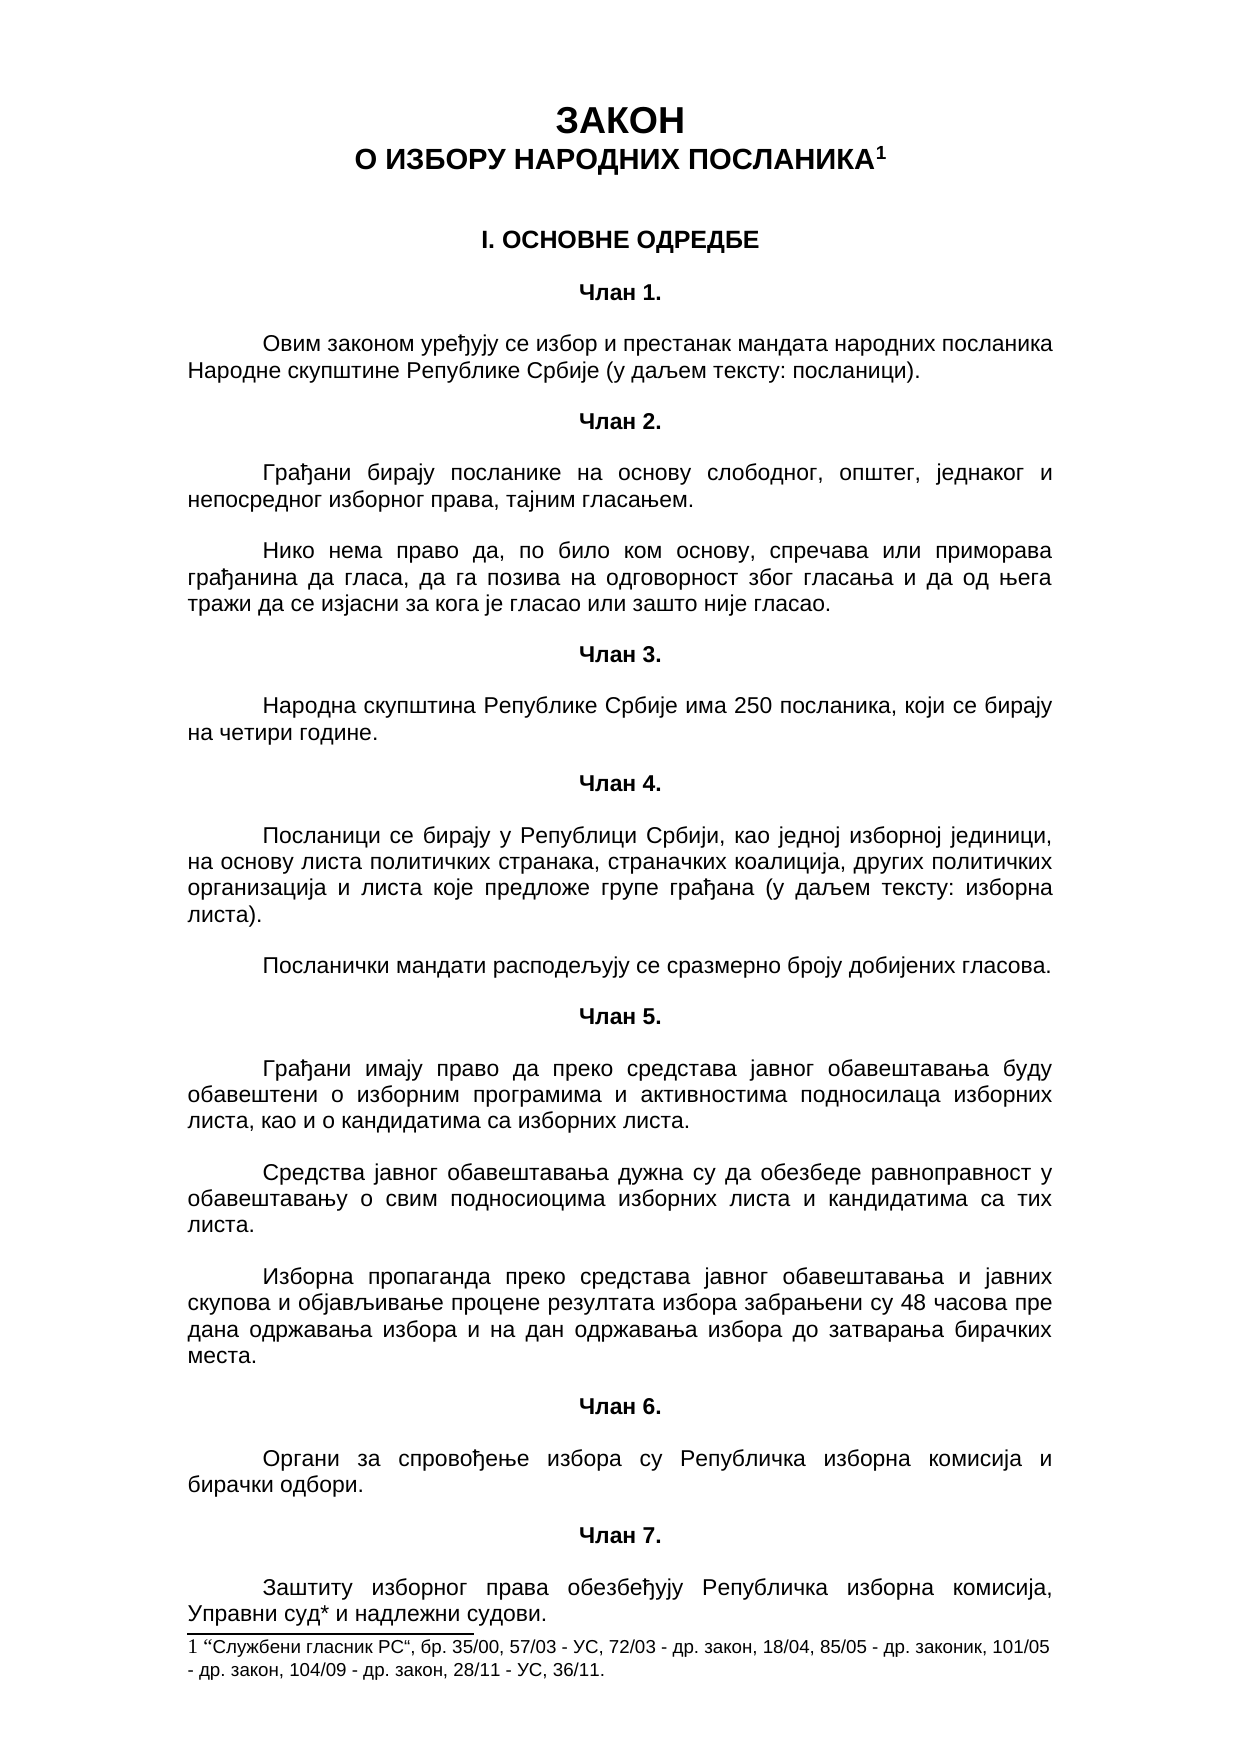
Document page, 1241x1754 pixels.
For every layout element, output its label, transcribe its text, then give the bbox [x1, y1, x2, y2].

text Члан 4. [187, 770, 1053, 797]
text Нико нема право да, по било ком основу, спречава или приморава грађанина да гласа, да га позива на одговорност због гласања и да од њега тражи да се изјасни за кога је гласао или зашто није гласао. [187, 537, 1053, 616]
text Грађани бирају посланике на основу слободног, општег, једнаког и непосредног изборног права, тајним гласањем. [187, 459, 1053, 512]
text Посланици се бирају у Републици Србији, као једној изборној јединици, на основу листа политичких странака, страначких коалиција, других политичких организација и листа које предложе групе грађана (у даљем тексту: изборна листа). [187, 822, 1053, 927]
subtitle I. ОСНОВНЕ ОДРЕДБЕ [202, 225, 1038, 254]
text Члан 7. [187, 1522, 1053, 1549]
text Изборна пропаганда преко средстава јавног обавештавања и јавних скупова и објављивање процене резултата избора забрањени су 48 часова пре дана одржавања избора и на дан одржавања избора до затварања бирачких места. [187, 1263, 1053, 1368]
text Члан 2. [187, 408, 1053, 434]
text “Службени гласник РС“, бр. 35/00, 57/03 - УС, 72/03 - др. закон, 18/04, 85/05 - др. законик, 101/05 - др. закон, 104/09 - др. закон, 28/11 - УС, 36/11. [187, 1634, 1053, 1680]
text Народна скупштина Републике Србије има 250 посланика, који се бирају на четири године. [187, 692, 1053, 745]
text ЗАКОН О ИЗБОРУ НАРОДНИХ ПОСЛАНИКА [262, 98, 978, 175]
text Члан 5. [187, 1003, 1053, 1030]
text Члан 1. [187, 279, 1053, 305]
text Овим законом уређују се избор и престанак мандата народних посланика Народне скупштине Републике Србије (у даљем тексту: посланици). [187, 330, 1053, 383]
text Средства јавног обавештавања дужна су да обезбеде равноправност у обавештавању о свим подносиоцима изборних листа и кандидатима са тих листа. [187, 1159, 1053, 1238]
text Посланички мандати расподељују се сразмерно броју добијених гласова. [187, 952, 1053, 978]
text Заштиту изборног права обезбеђују Републичка изборна комисија, Управни суд* и надлежни судови. [187, 1574, 1053, 1626]
text Грађани имају право да преко средстава јавног обавештавања буду обавештени о изборним програмима и активностима подносилаца изборних листа, као и о кандидатима са изборних листа. [187, 1055, 1053, 1134]
text Члан 6. [187, 1393, 1053, 1419]
text Органи за спровођење избора су Републичка изборна комисија и бирачки одбори. [187, 1444, 1053, 1497]
text Члан 3. [187, 641, 1053, 667]
